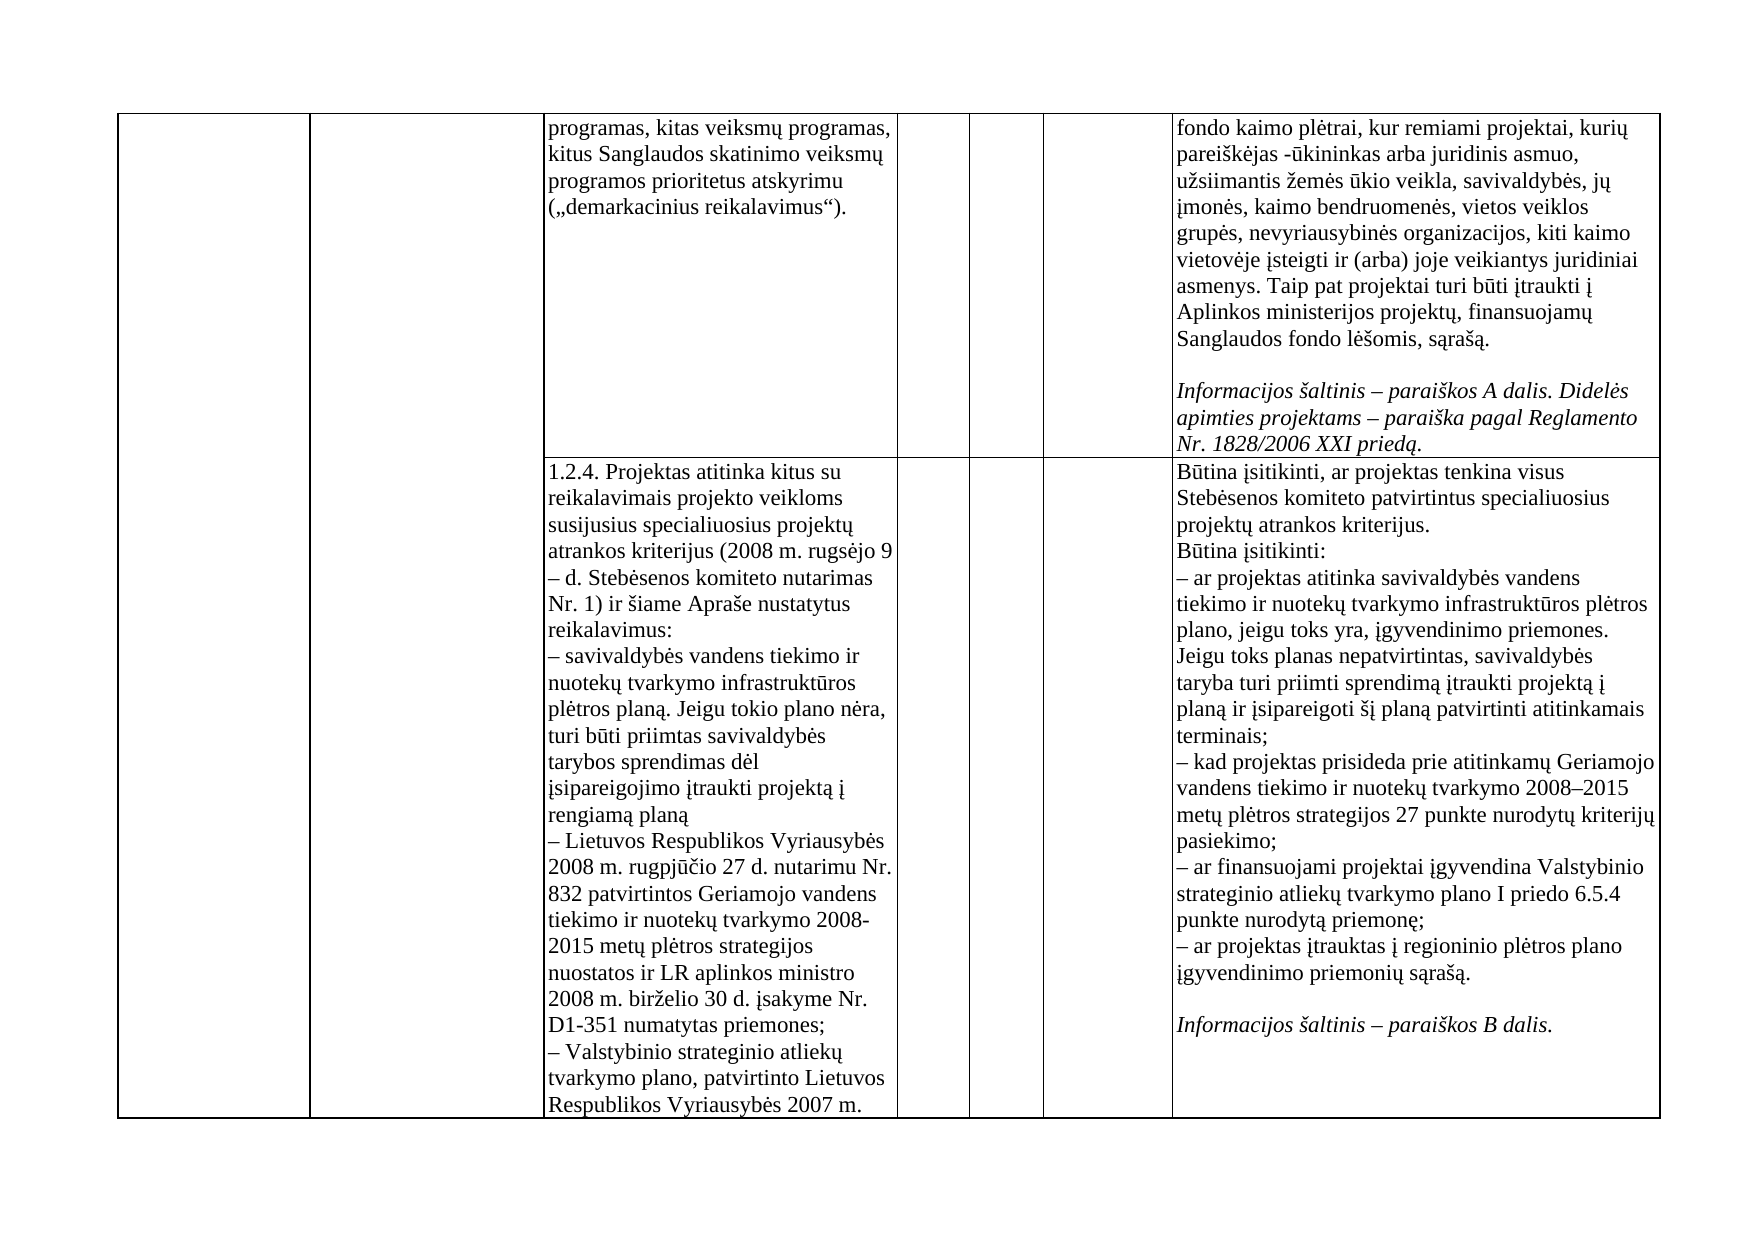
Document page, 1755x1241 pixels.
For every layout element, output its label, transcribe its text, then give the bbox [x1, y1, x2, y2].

table_cell Būtina įsitikinti, ar projektas tenkina visus Stebėsenos komiteto patvirtintus specialiuosius projektų atrankos kriterijus. Būtina įsitikinti: – ar projektas atitinka savivaldybės vandens tiekimo ir nuotekų tvarkymo infrastruktūros plėtros plano, jeigu toks yra, įgyvendinimo priemones. Jeigu toks planas nepatvirtintas, savivaldybės taryba turi priimti sprendimą įtraukti projektą į planą ir įsipareigoti šį planą patvirtinti atitinkamais terminais; – kad projektas prisideda prie atitinkamų Geriamojo vandens tiekimo ir nuotekų tvarkymo 2008–2015 metų plėtros strategijos 27 punkte nurodytų kriterijų pasiekimo; – ar finansuojami projektai įgyvendina Valstybinio strateginio atliekų tvarkymo plano I priedo 6.5.4 punkte nurodytą priemonę; – ar projektas įtrauktas į regioninio plėtros plano įgyvendinimo priemonių sąrašą. Informacijos šaltinis – paraiškos B dalis. [1173, 458, 1659, 1117]
table_cell [119, 114, 309, 1117]
table_cell [898, 458, 969, 1117]
table_cell [970, 114, 1043, 457]
table_cell [898, 114, 969, 457]
table_cell fondo kaimo plėtrai, kur remiami projektai, kurių pareiškėjas -ūkininkas arba juridinis asmuo, užsiimantis žemės ūkio veikla, savivaldybės, jų įmonės, kaimo bendruomenės, vietos veiklos grupės, nevyriausybinės organizacijos, kiti kaimo vietovėje įsteigti ir (arba) joje veikiantys juridiniai asmenys. Taip pat projektai turi būti įtraukti į Aplinkos ministerijos projektų, finansuojamų Sanglaudos fondo lėšomis, sąrašą. Informacijos šaltinis – paraiškos A dalis. Didelės apimties projektams – paraiška pagal Reglamento Nr. 1828/2006 XXI priedą. [1173, 114, 1659, 457]
table_cell [1044, 458, 1172, 1117]
table_cell [1044, 114, 1172, 457]
table_cell 1.2.4. Projektas atitinka kitus su reikalavimais projekto veikloms susijusius specialiuosius projektų atrankos kriterijus (2008 m. rugsėjo 9 – d. Stebėsenos komiteto nutarimas Nr. 1) ir šiame Apraše nustatytus reikalavimus: – savivaldybės vandens tiekimo ir nuotekų tvarkymo infrastruktūros plėtros planą. Jeigu tokio plano nėra, turi būti priimtas savivaldybės tarybos sprendimas dėl įsipareigojimo įtraukti projektą į rengiamą planą – Lietuvos Respublikos Vyriausybės 2008 m. rugpjūčio 27 d. nutarimu Nr. 832 patvirtintos Geriamojo vandens tiekimo ir nuotekų tvarkymo 2008-2015 metų plėtros strategijos nuostatos ir LR aplinkos ministro 2008 m. birželio 30 d. įsakyme Nr. D1-351 numatytas priemones; – Valstybinio strateginio atliekų tvarkymo plano, patvirtinto Lietuvos Respublikos Vyriausybės 2007 m. [545, 458, 897, 1117]
table_cell [311, 114, 543, 1117]
table_cell [970, 458, 1043, 1117]
table_cell programas, kitas veiksmų programas, kitus Sanglaudos skatinimo veiksmų programos prioritetus atskyrimu („demarkacinius reikalavimus“). [545, 114, 897, 457]
